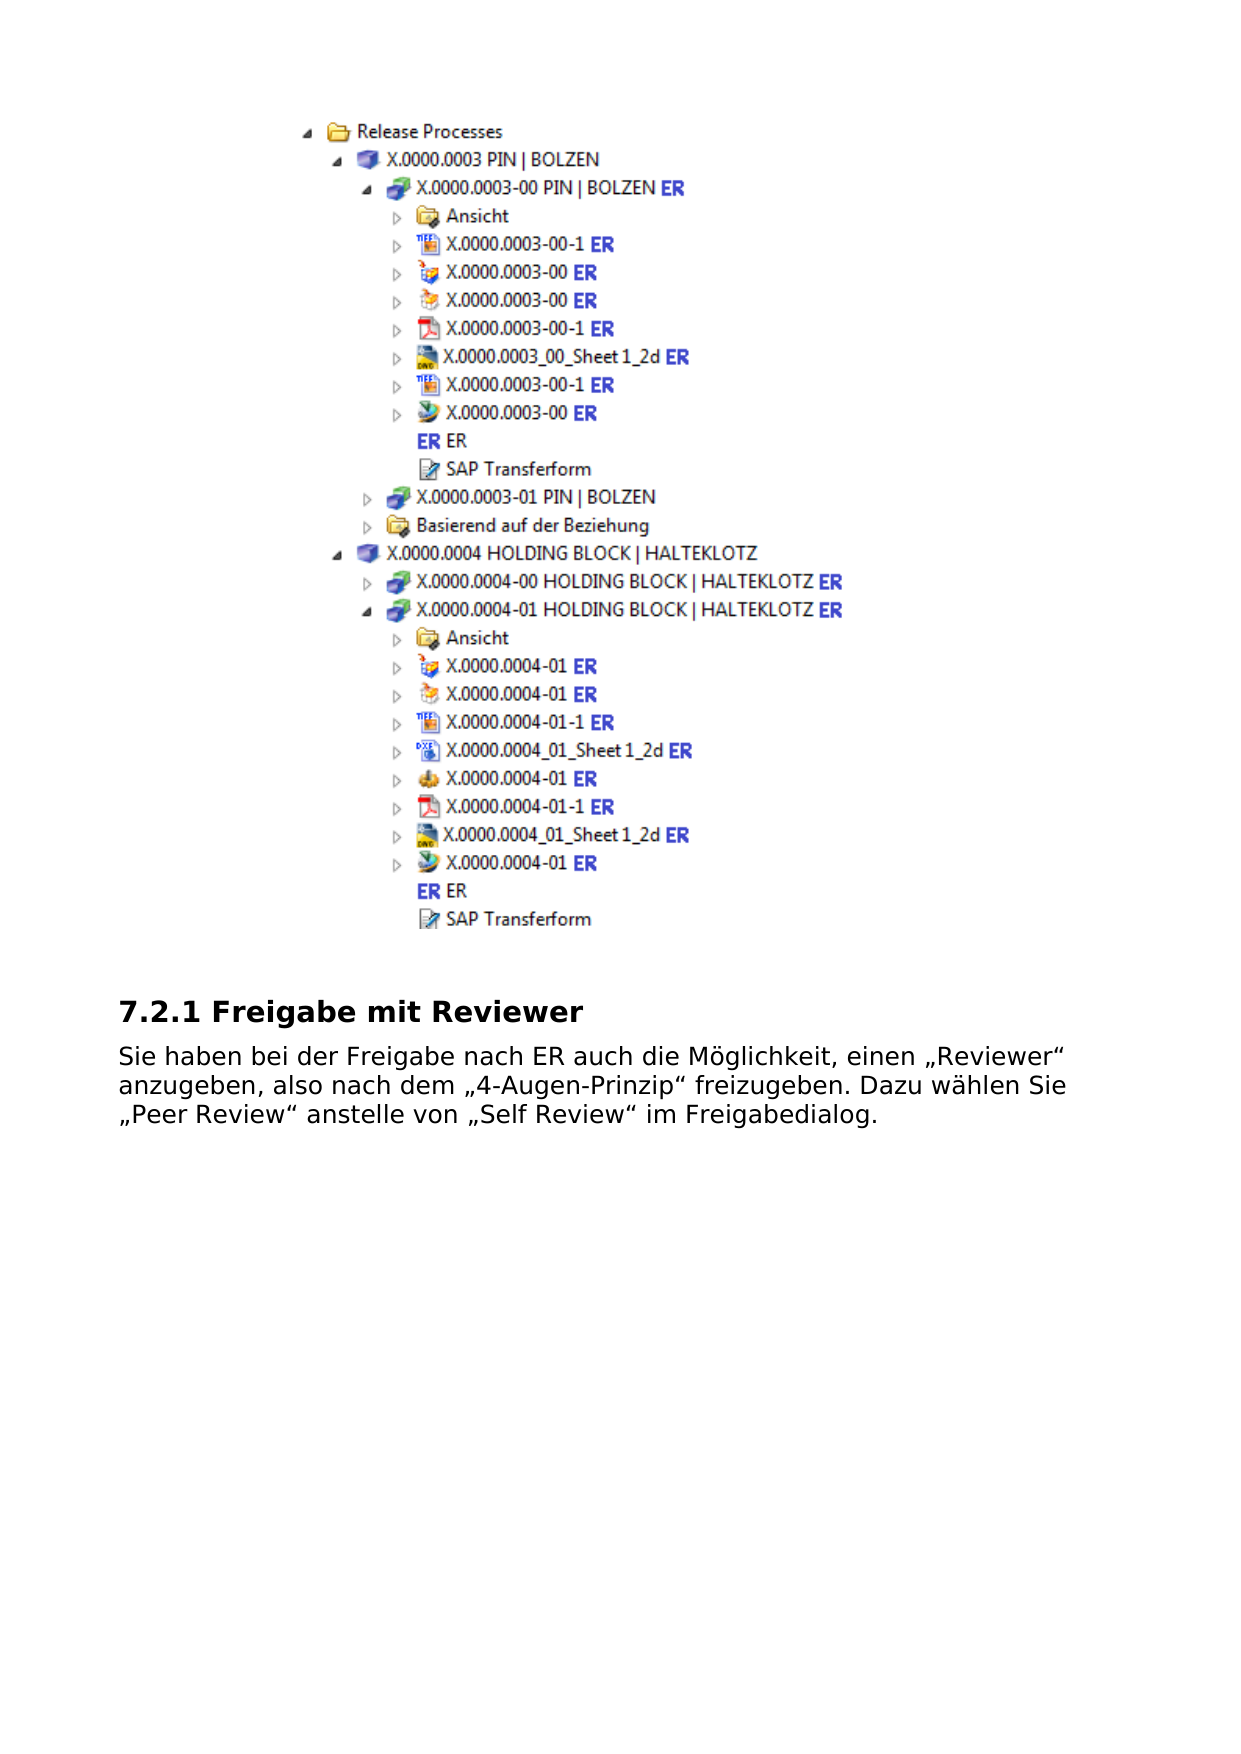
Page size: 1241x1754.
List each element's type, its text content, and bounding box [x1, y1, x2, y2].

text Sie haben bei der Freigabe nach ER auch die Möglichkeit, einen „Reviewer“ anzugeben, also nach dem „4-Augen-Prinzip“ freizugeben. Dazu wählen Sie „Peer Review“ anstelle von „Self Review“ im Freigabedialog. [118, 1042, 1122, 1130]
subtitle 7.2.1 Freigabe mit Reviewer [118, 996, 1122, 1030]
picture [287, 118, 953, 929]
